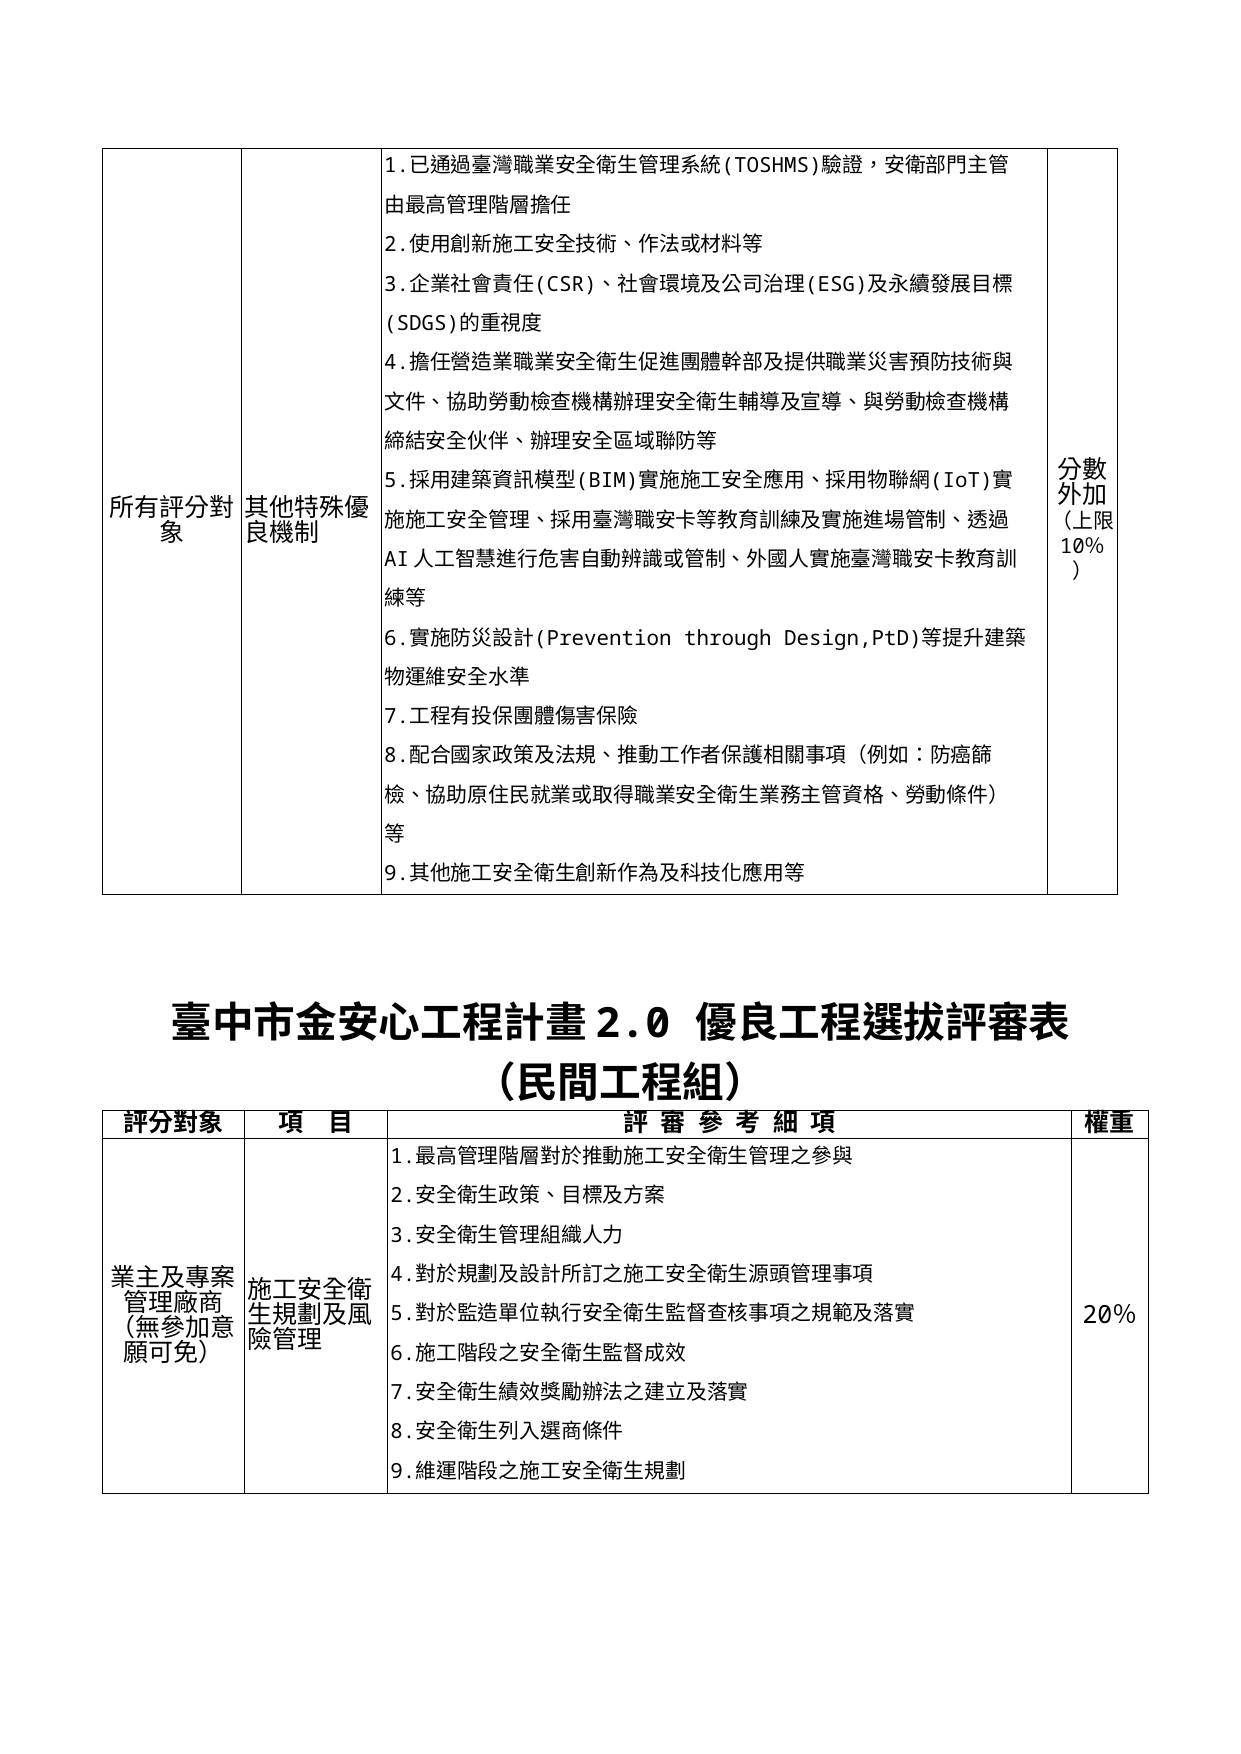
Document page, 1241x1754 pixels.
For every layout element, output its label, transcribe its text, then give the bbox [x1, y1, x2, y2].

table_cell 20％ [1072, 1139, 1148, 1493]
table_cell 施工安全衛生規劃及風險管理 [245, 1139, 387, 1493]
table_cell 業主及專案管理廠商（無參加意願可免） [103, 1139, 244, 1493]
table_header 權重 [1072, 1111, 1148, 1138]
table_cell 1.最高管理階層對於推動施工安全衛生管理之參與 2.安全衛生政策、目標及方案 3.安全衛生管理組織人力 4.對於規劃及設計所訂之施工安全衛生源頭管理事項 5.對於監造單位執行安全衛生監督查核事項之規範及落實 6.施工階段之安全衛生監督成效 7.安全衛生績效獎勵辦法之建立及落實 8.安全衛生列入選商條件 9.維運階段之施工安全衛生規劃 [388, 1139, 1071, 1493]
text 臺中市金安心工程計畫2.0 優良工程選拔評審表 [148, 989, 1092, 1049]
table_header 評 審 參 考 細 項 [388, 1111, 1071, 1138]
table_header 評分對象 [103, 1111, 244, 1138]
table_cell 所有評分對象 [103, 149, 241, 894]
table_cell 1.已通過臺灣職業安全衛生管理系統(TOSHMS)驗證，安衛部門主管由最高管理階層擔任 2.使用創新施工安全技術、作法或材料等 3.企業社會責任(CSR)、社會環境及公司治理(ESG)及永續發展目標(SDGS)的重視度 4.擔任營造業職業安全衛生促進團體幹部及提供職業災害預防技術與文件、協助勞動檢查機構辦理安全衛生輔導及宣導、與勞動檢查機構締結安全伙伴、辦理安全區域聯防等 5.採用建築資訊模型(BIM)實施施工安全應用、採用物聯網(IoT)實施施工安全管理、採用臺灣職安卡等教育訓練及實施進場管制、透過AI人工智慧進行危害自動辨識或管制、外國人實施臺灣職安卡教育訓練等 6.實施防災設計(Prevention through Design,PtD)等提升建築物運維安全水準 7.工程有投保團體傷害保險 8.配合國家政策及法規、推動工作者保護相關事項（例如：防癌篩檢、協助原住民就業或取得職業安全衛生業務主管資格、勞動條件）等 9.其他施工安全衛生創新作為及科技化應用等 [382, 149, 1047, 894]
text （民間工程組） [148, 1049, 1092, 1109]
table_cell 分數外加 （上限 10％） [1048, 149, 1117, 894]
table_header 項 目 [245, 1111, 387, 1138]
table_cell 其他特殊優良機制 [242, 149, 381, 894]
